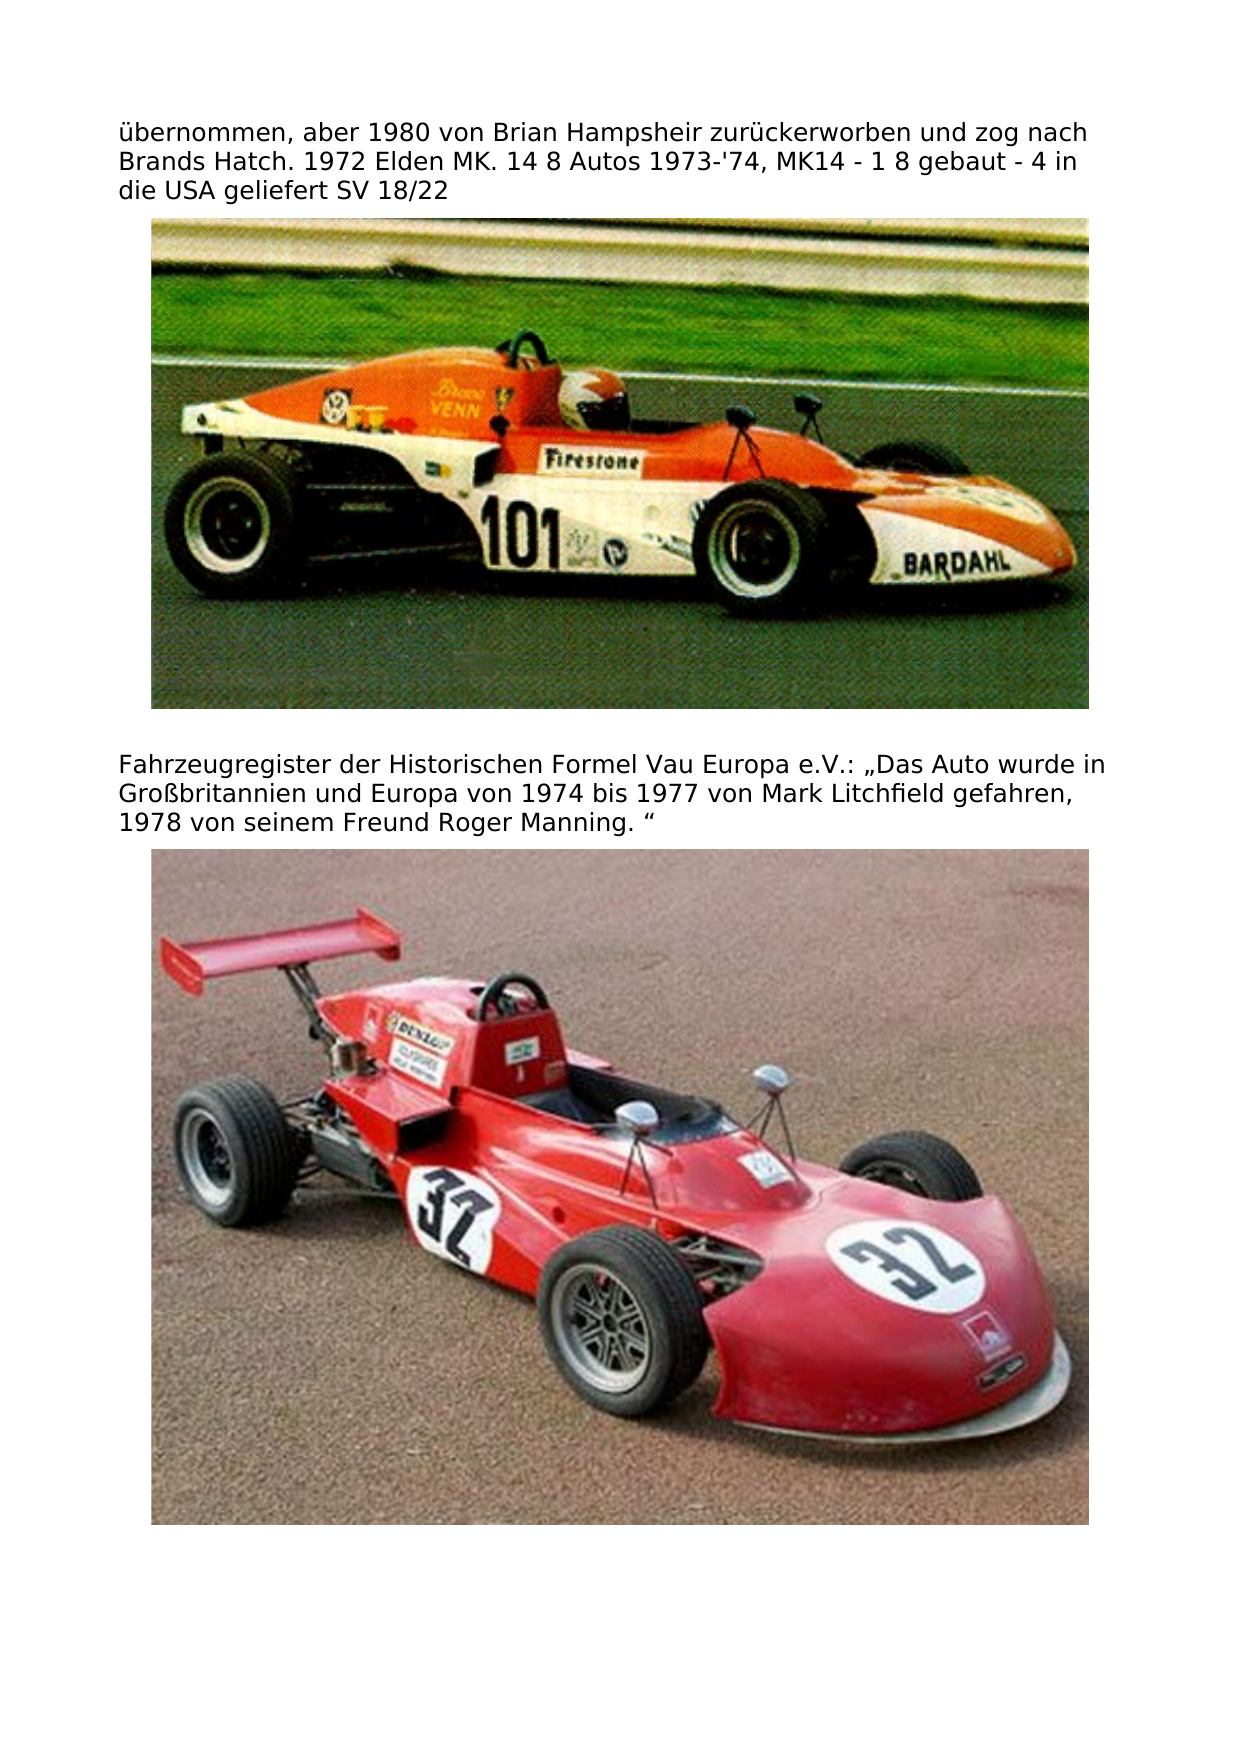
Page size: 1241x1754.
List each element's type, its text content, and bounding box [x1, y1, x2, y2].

picture [151, 218, 1089, 709]
picture [151, 849, 1089, 1525]
text übernommen, aber 1980 von Brian Hampsheir zurückerworben und zog nach Brands Hatch. 1972 Elden MK. 14 8 Autos 1973-'74, MK14 - 1 8 gebaut - 4 in die USA geliefert SV 18/22 [118, 118, 1122, 206]
text Fahrzeugregister der Historischen Formel Vau Europa e.V.: „Das Auto wurde in Großbritannien und Europa von 1974 bis 1977 von Mark Litchfield gefahren, 1978 von seinem Freund Roger Manning. “ [118, 750, 1122, 837]
